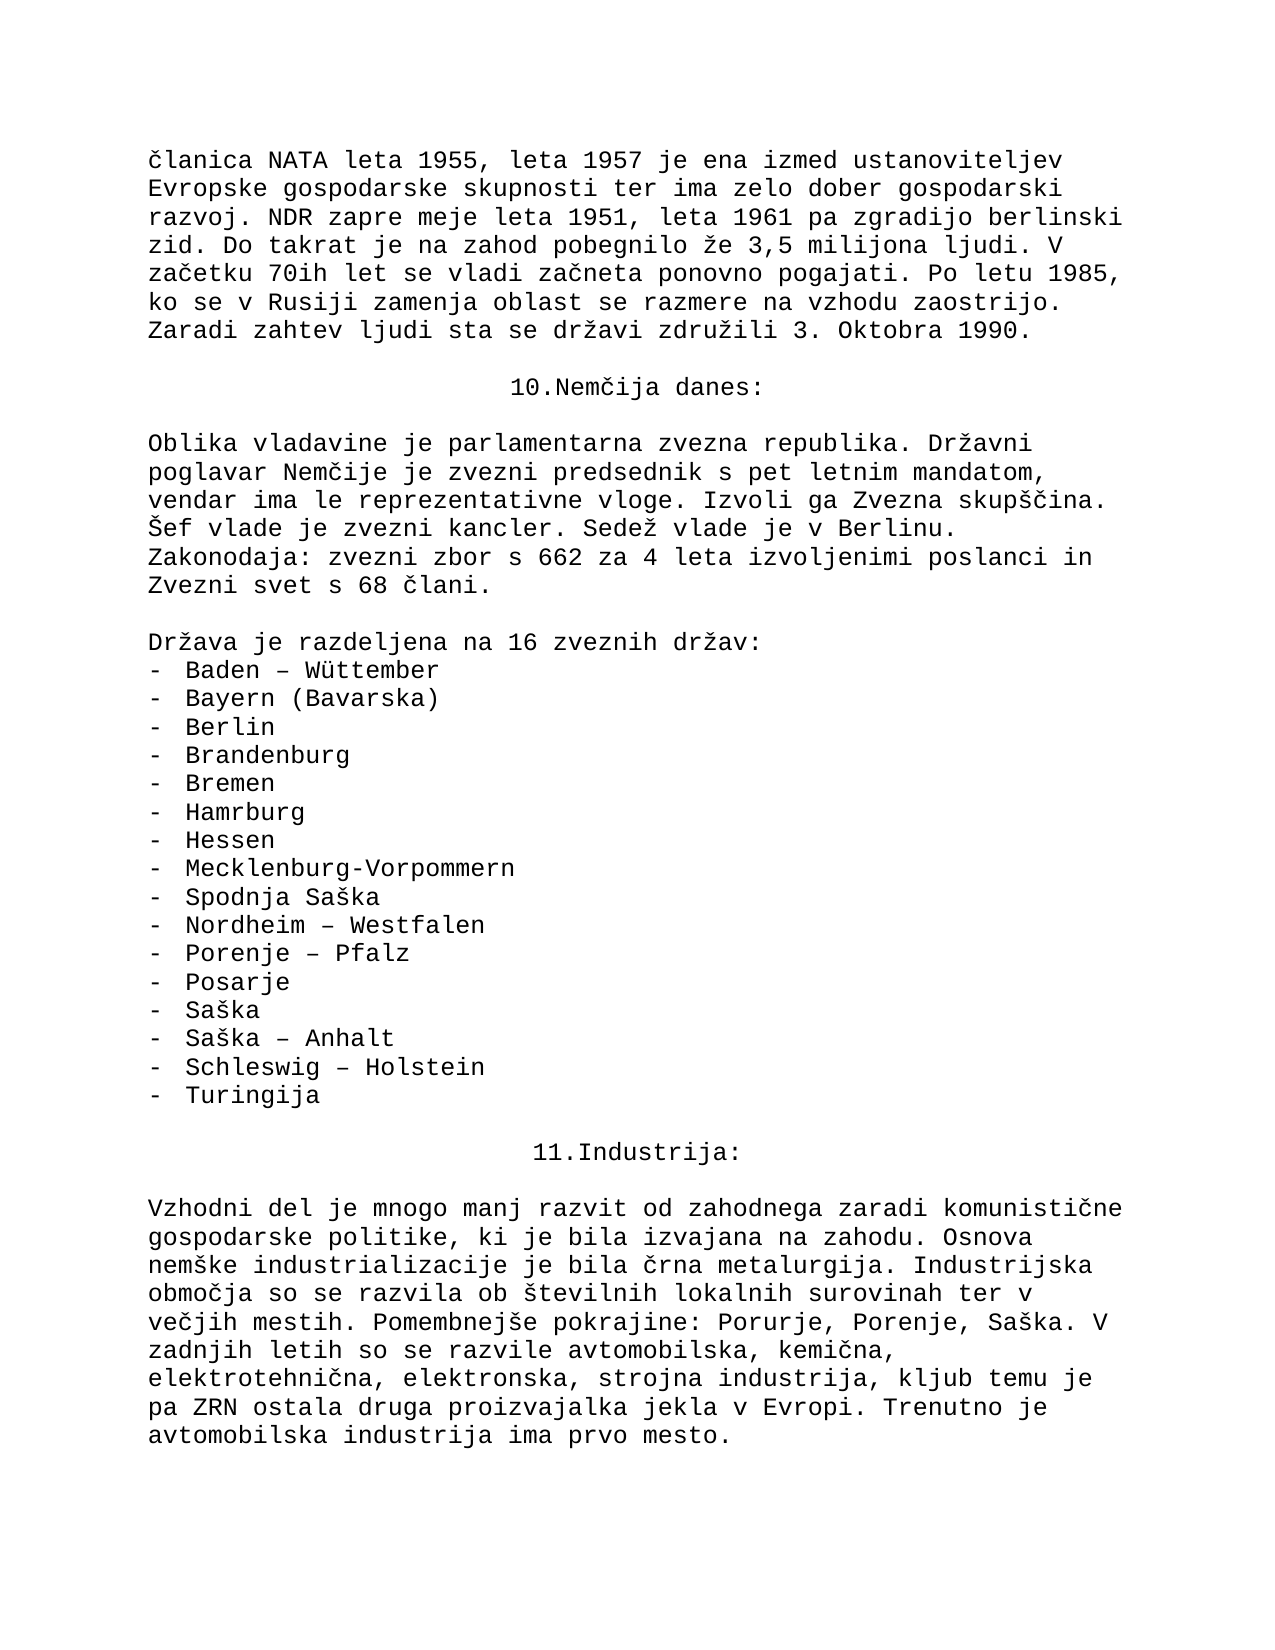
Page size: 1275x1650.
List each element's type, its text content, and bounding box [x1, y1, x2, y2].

list Nordheim – Westfalen [148, 913, 1127, 941]
list Spodnja Saška [148, 884, 1127, 913]
list Mecklenburg-Vorpommern [148, 856, 1127, 884]
list Bremen [148, 771, 1127, 799]
text 10.Nemčija danes: [148, 374, 1127, 403]
list Baden – Wüttember [148, 658, 1127, 686]
list Saška [148, 998, 1127, 1026]
text Oblika vladavine je parlamentarna zvezna republika. Državni poglavar Nemčije je zvezni predsednik s pet letnim mandatom, vendar ima le reprezentativne vloge. Izvoli ga Zvezna skupščina. Šef vlade je zvezni kancler. Sedež vlade je v Berlinu. Zakonodaja: zvezni zbor s 662 za 4 leta izvoljenimi poslanci in Zvezni svet s 68 člani. [148, 431, 1127, 601]
list Porenje – Pfalz [148, 941, 1127, 969]
text Vzhodni del je mnogo manj razvit od zahodnega zaradi komunistične gospodarske politike, ki je bila izvajana na zahodu. Osnova nemške industrializacije je bila črna metalurgija. Industrijska območja so se razvila ob številnih lokalnih surovinah ter v večjih mestih. Pomembnejše pokrajine: Porurje, Porenje, Saška. V zadnjih letih so se razvile avtomobilska, kemična, elektrotehnična, elektronska, strojna industrija, kljub temu je pa ZRN ostala druga proizvajalka jekla v Evropi. Trenutno je avtomobilska industrija ima prvo mesto. [148, 1196, 1127, 1451]
list Hessen [148, 828, 1127, 856]
list Saška – Anhalt [148, 1026, 1127, 1054]
text članica NATA leta 1955, leta 1957 je ena izmed ustanoviteljev Evropske gospodarske skupnosti ter ima zelo dober gospodarski razvoj. NDR zapre meje leta 1951, leta 1961 pa zgradijo berlinski zid. Do takrat je na zahod pobegnilo že 3,5 milijona ljudi. V začetku 70ih let se vladi začneta ponovno pogajati. Po letu 1985, ko se v Rusiji zamenja oblast se razmere na vzhodu zaostrijo. Zaradi zahtev ljudi sta se državi združili 3. Oktobra 1990. [148, 148, 1127, 346]
list Bayern (Bavarska) [148, 686, 1127, 714]
text 11.Industrija: [148, 1139, 1127, 1168]
list Brandenburg [148, 743, 1127, 771]
list Berlin [148, 714, 1127, 743]
list Hamrburg [148, 799, 1127, 828]
text Država je razdeljena na 16 zveznih držav: [148, 629, 1127, 658]
list Turingija [148, 1083, 1127, 1111]
list Schleswig – Holstein [148, 1054, 1127, 1083]
list Posarje [148, 969, 1127, 998]
